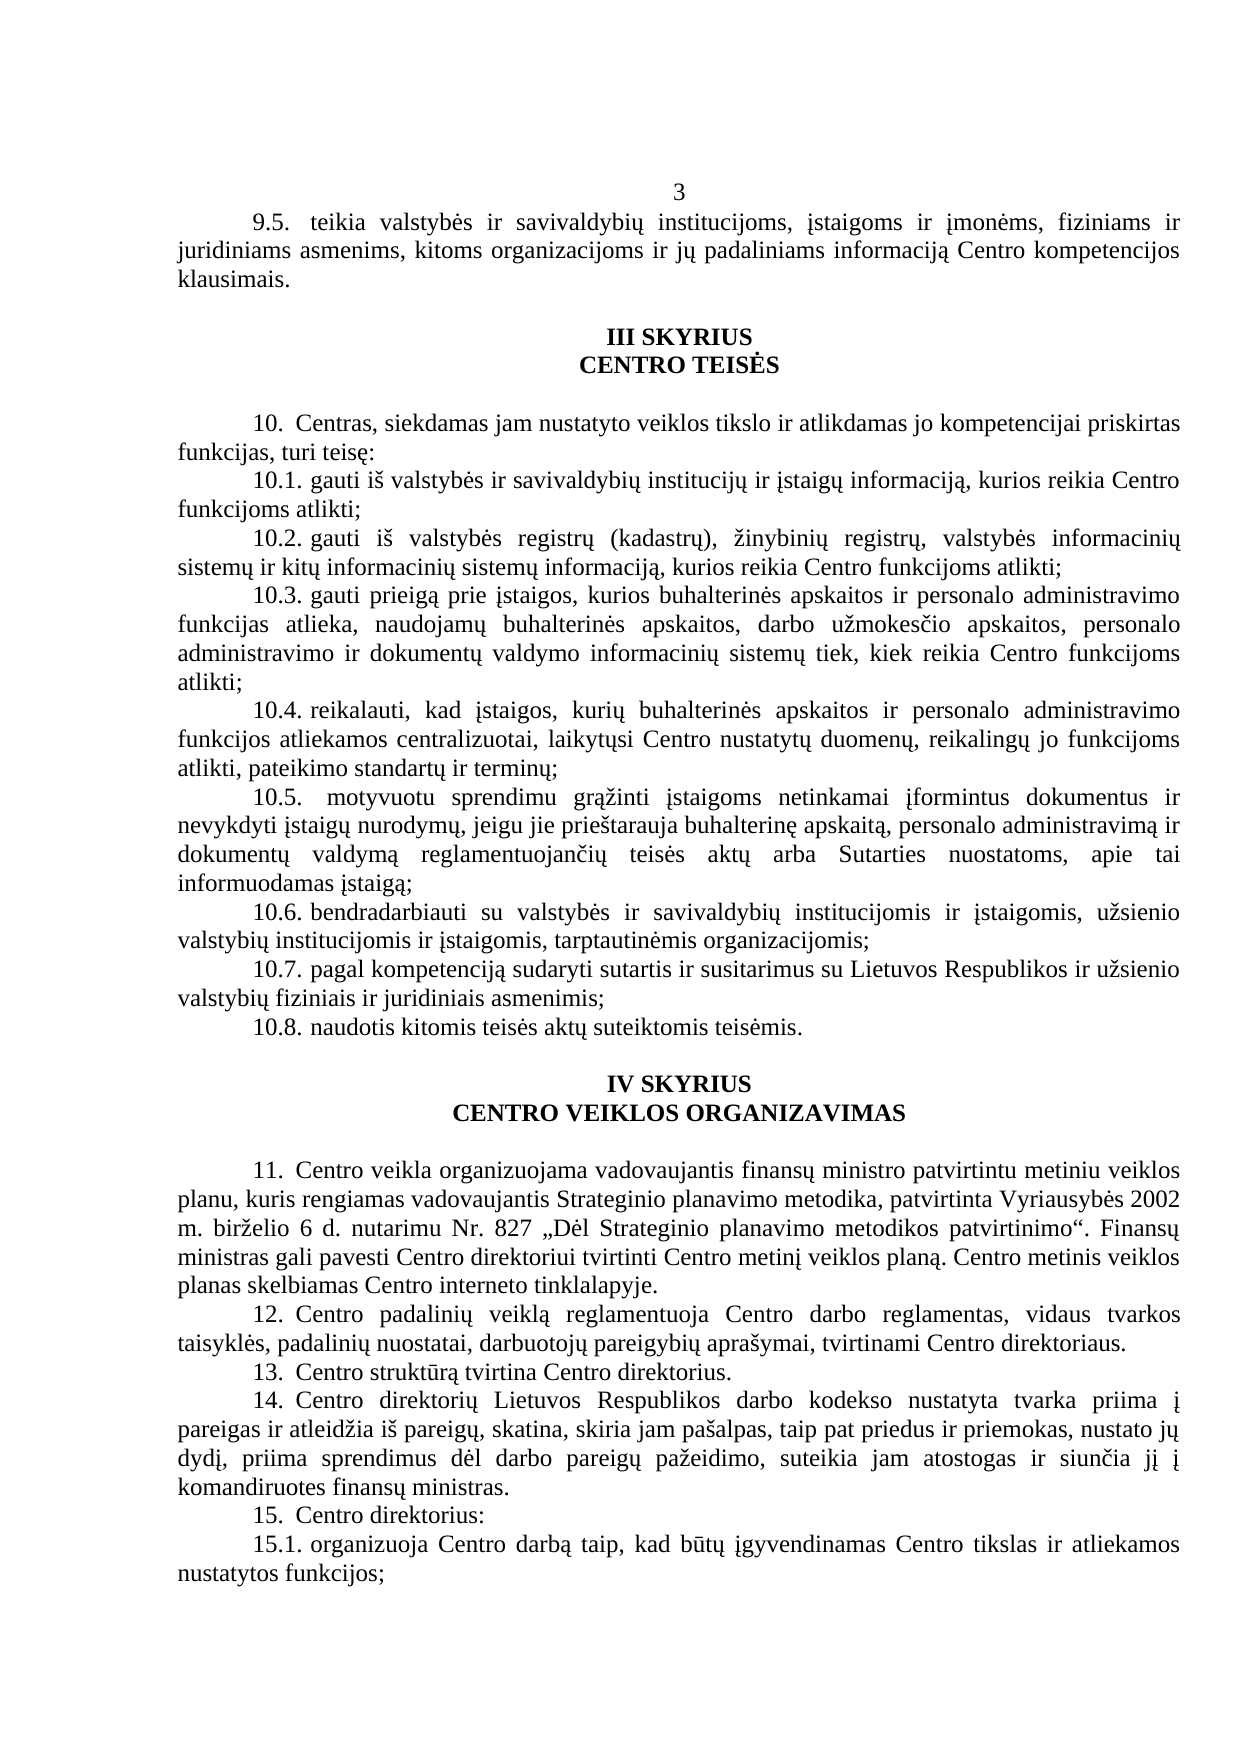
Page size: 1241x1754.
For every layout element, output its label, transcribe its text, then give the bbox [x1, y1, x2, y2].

text 10.6. bendradarbiauti su valstybės ir savivaldybių institucijomis ir įstaigomis, užsienio valstybių institucijomis ir įstaigomis, tarptautinėmis organizacijomis; [177, 897, 1181, 954]
text 13. Centro struktūrą tvirtina Centro direktorius. [177, 1357, 1181, 1385]
text 10.3. gauti prieigą prie įstaigos, kurios buhalterinės apskaitos ir personalo administravimo funkcijas atlieka, naudojamų buhalterinės apskaitos, darbo užmokesčio apskaitos, personalo administravimo ir dokumentų valdymo informacinių sistemų tiek, kiek reikia Centro funkcijoms atlikti; [177, 580, 1181, 695]
text 10.8. naudotis kitomis teisės aktų suteiktomis teisėmis. [177, 1012, 1181, 1040]
text CENTRO teisės [177, 350, 1181, 379]
text 10.4. reikalauti, kad įstaigos, kurių buhalterinės apskaitos ir personalo administravimo funkcijos atliekamos centralizuotai, laikytųsi Centro nustatytų duomenų, reikalingų jo funkcijoms atlikti, pateikimo standartų ir terminų; [177, 695, 1181, 782]
text 10.2. gauti iš valstybės registrų (kadastrų), žinybinių registrų, valstybės informacinių sistemų ir kitų informacinių sistemų informaciją, kurios reikia Centro funkcijoms atlikti; [177, 523, 1181, 580]
text IV SKYRIUS [177, 1069, 1181, 1098]
text CENTRO VEIKLOS organizavimas [177, 1098, 1181, 1127]
text 10.1. gauti iš valstybės ir savivaldybių institucijų ir įstaigų informaciją, kurios reikia Centro funkcijoms atlikti; [177, 465, 1181, 523]
text 11. Centro veikla organizuojama vadovaujantis finansų ministro patvirtintu metiniu veiklos planu, kuris rengiamas vadovaujantis Strateginio planavimo metodika, patvirtinta Vyriausybės 2002 m. birželio 6 d. nutarimu Nr. 827 „Dėl Strateginio planavimo metodikos patvirtinimo“. Finansų ministras gali pavesti Centro direktoriui tvirtinti Centro metinį veiklos planą. Centro metinis veiklos planas skelbiamas Centro interneto tinklalapyje. [177, 1155, 1181, 1299]
text 9.5. teikia valstybės ir savivaldybių institucijoms, įstaigoms ir įmonėms, fiziniams ir juridiniams asmenims, kitoms organizacijoms ir jų padaliniams informaciją Centro kompetencijos klausimais. [177, 207, 1181, 293]
text 10.7. pagal kompetenciją sudaryti sutartis ir susitarimus su Lietuvos Respublikos ir užsienio valstybių fiziniais ir juridiniais asmenimis; [177, 954, 1181, 1012]
text 10.5. motyvuotu sprendimu grąžinti įstaigoms netinkamai įformintus dokumentus ir nevykdyti įstaigų nurodymų, jeigu jie prieštarauja buhalterinę apskaitą, personalo administravimą ir dokumentų valdymą reglamentuojančių teisės aktų arba Sutarties nuostatoms, apie tai informuodamas įstaigą; [177, 782, 1181, 897]
text 10. Centras, siekdamas jam nustatyto veiklos tikslo ir atlikdamas jo kompetencijai priskirtas funkcijas, turi teisę: [177, 408, 1181, 465]
text III SKYRIUS [177, 322, 1181, 350]
text 15. Centro direktorius: [177, 1500, 1181, 1529]
text 15.1. organizuoja Centro darbą taip, kad būtų įgyvendinamas Centro tikslas ir atliekamos nustatytos funkcijos; [177, 1529, 1181, 1587]
text 14. Centro direktorių Lietuvos Respublikos darbo kodekso nustatyta tvarka priima į pareigas ir atleidžia iš pareigų, skatina, skiria jam pašalpas, taip pat priedus ir priemokas, nustato jų dydį, priima sprendimus dėl darbo pareigų pažeidimo, suteikia jam atostogas ir siunčia jį į komandiruotes finansų ministras. [177, 1385, 1181, 1500]
text 12. Centro padalinių veiklą reglamentuoja Centro darbo reglamentas, vidaus tvarkos taisyklės, padalinių nuostatai, darbuotojų pareigybių aprašymai, tvirtinami Centro direktoriaus. [177, 1299, 1181, 1357]
